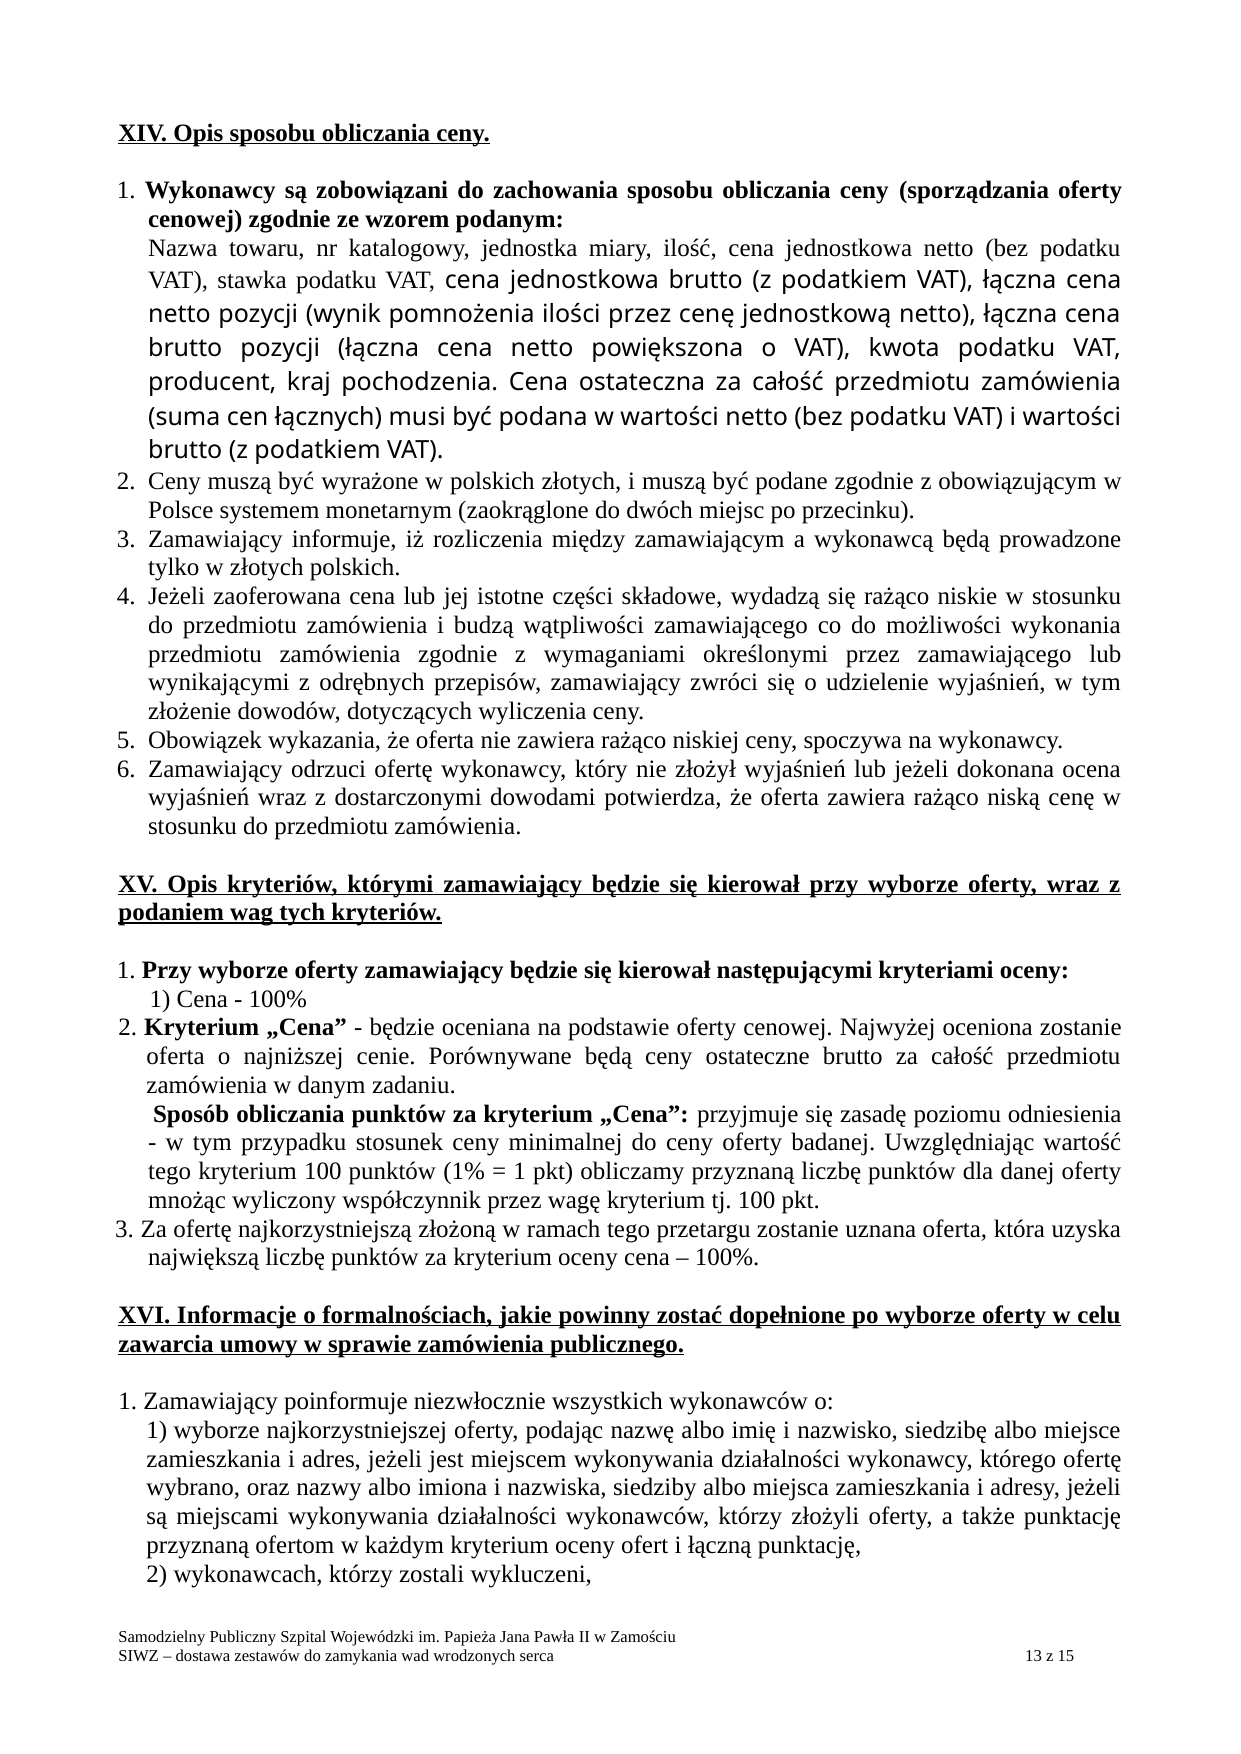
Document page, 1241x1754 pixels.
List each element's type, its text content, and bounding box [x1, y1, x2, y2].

text 1) Cena - 100% [118, 984, 1122, 1012]
list Jeżeli zaoferowana cena lub jej istotne części składowe, wydadzą się rażąco niskie w stosunku do przedmiotu zamówienia i budzą wątpliwości zamawiającego co do możliwości wykonania przedmiotu zamówienia zgodnie z wymaganiami określonymi przez zamawiającego lub wynikającymi z odrębnych przepisów, zamawiający zwróci się o udzielenie wyjaśnień, w tym złożenie dowodów, dotyczących wyliczenia ceny. [117, 581, 1122, 725]
text XVI. Informacje o formalnościach, jakie powinny zostać dopełnione po wyborze oferty w celu zawarcia umowy w sprawie zamówienia publicznego. [118, 1300, 1122, 1357]
list Zamawiający informuje, iż rozliczenia między zamawiającym a wykonawcą będą prowadzone tylko w złotych polskich. [117, 524, 1122, 581]
list Zamawiający odrzuci ofertę wykonawcy, który nie złożył wyjaśnień lub jeżeli dokonana ocena wyjaśnień wraz z dostarczonymi dowodami potwierdza, że oferta zawiera rażąco niską cenę w stosunku do przedmiotu zamówienia. [117, 754, 1122, 840]
text 1. Wykonawcy są zobowiązani do zachowania sposobu obliczania ceny (sporządzania oferty cenowej) zgodnie ze wzorem podanym: [117, 176, 1122, 233]
text 2. Kryterium „Cena” - będzie oceniana na podstawie oferty cenowej. Najwyżej oceniona zostanie oferta o najniższej cenie. Porównywane będą ceny ostateczne brutto za całość przedmiotu zamówienia w danym zadaniu. [118, 1012, 1122, 1099]
list wykonawcach, którzy zostali wykluczeni, [146, 1559, 1122, 1587]
text Nazwa towaru, nr katalogowy, jednostka miary, ilość, cena jednostkowa netto (bez podatku VAT), stawka podatku VAT, cena jednostkowa brutto (z podatkiem VAT), łączna cena netto pozycji (wynik pomnożenia ilości przez cenę jednostkową netto), łączna cena brutto pozycji (łączna cena netto powiększona o VAT), kwota podatku VAT, producent, kraj pochodzenia. Cena ostateczna za całość przedmiotu zamówienia (suma cen łącznych) musi być podana w wartości netto (bez podatku VAT) i wartości brutto (z podatkiem VAT). [117, 233, 1122, 466]
text Sposób obliczania punktów za kryterium „Cena”: przyjmuje się zasadę poziomu odniesienia - w tym przypadku stosunek ceny minimalnej do ceny oferty badanej. Uwzględniając wartość tego kryterium 100 punktów (1% = 1 pkt) obliczamy przyznaną liczbę punktów dla danej oferty mnożąc wyliczony współczynnik przez wagę kryterium tj. 100 pkt. [118, 1099, 1122, 1214]
text 1. Zamawiający poinformuje niezwłocznie wszystkich wykonawców o: [118, 1386, 1122, 1415]
text 1. Przy wyborze oferty zamawiający będzie się kierował następującymi kryteriami oceny: [117, 955, 1122, 984]
text XV. Opis kryteriów, którymi zamawiający będzie się kierował przy wyborze oferty, wraz z podaniem wag tych kryteriów. [118, 869, 1122, 926]
list Ceny muszą być wyrażone w polskich złotych, i muszą być podane zgodnie z obowiązującym w Polsce systemem monetarnym (zaokrąglone do dwóch miejsc po przecinku). [117, 466, 1122, 524]
text XIV. Opis sposobu obliczania ceny. [118, 118, 1122, 147]
list wyborze najkorzystniejszej oferty, podając nazwę albo imię i nazwisko, siedzibę albo miejsce zamieszkania i adres, jeżeli jest miejscem wykonywania działalności wykonawcy, którego ofertę wybrano, oraz nazwy albo imiona i nazwiska, siedziby albo miejsca zamieszkania i adresy, jeżeli są miejscami wykonywania działalności wykonawców, którzy złożyli oferty, a także punktację przyznaną ofertom w każdym kryterium oceny ofert i łączną punktację, [146, 1415, 1122, 1559]
list Obowiązek wykazania, że oferta nie zawiera rażąco niskiej ceny, spoczywa na wykonawcy. [117, 725, 1122, 754]
text 3. Za ofertę najkorzystniejszą złożoną w ramach tego przetargu zostanie uznana oferta, która uzyska największą liczbę punktów za kryterium oceny cena – 100%. [115, 1214, 1122, 1271]
